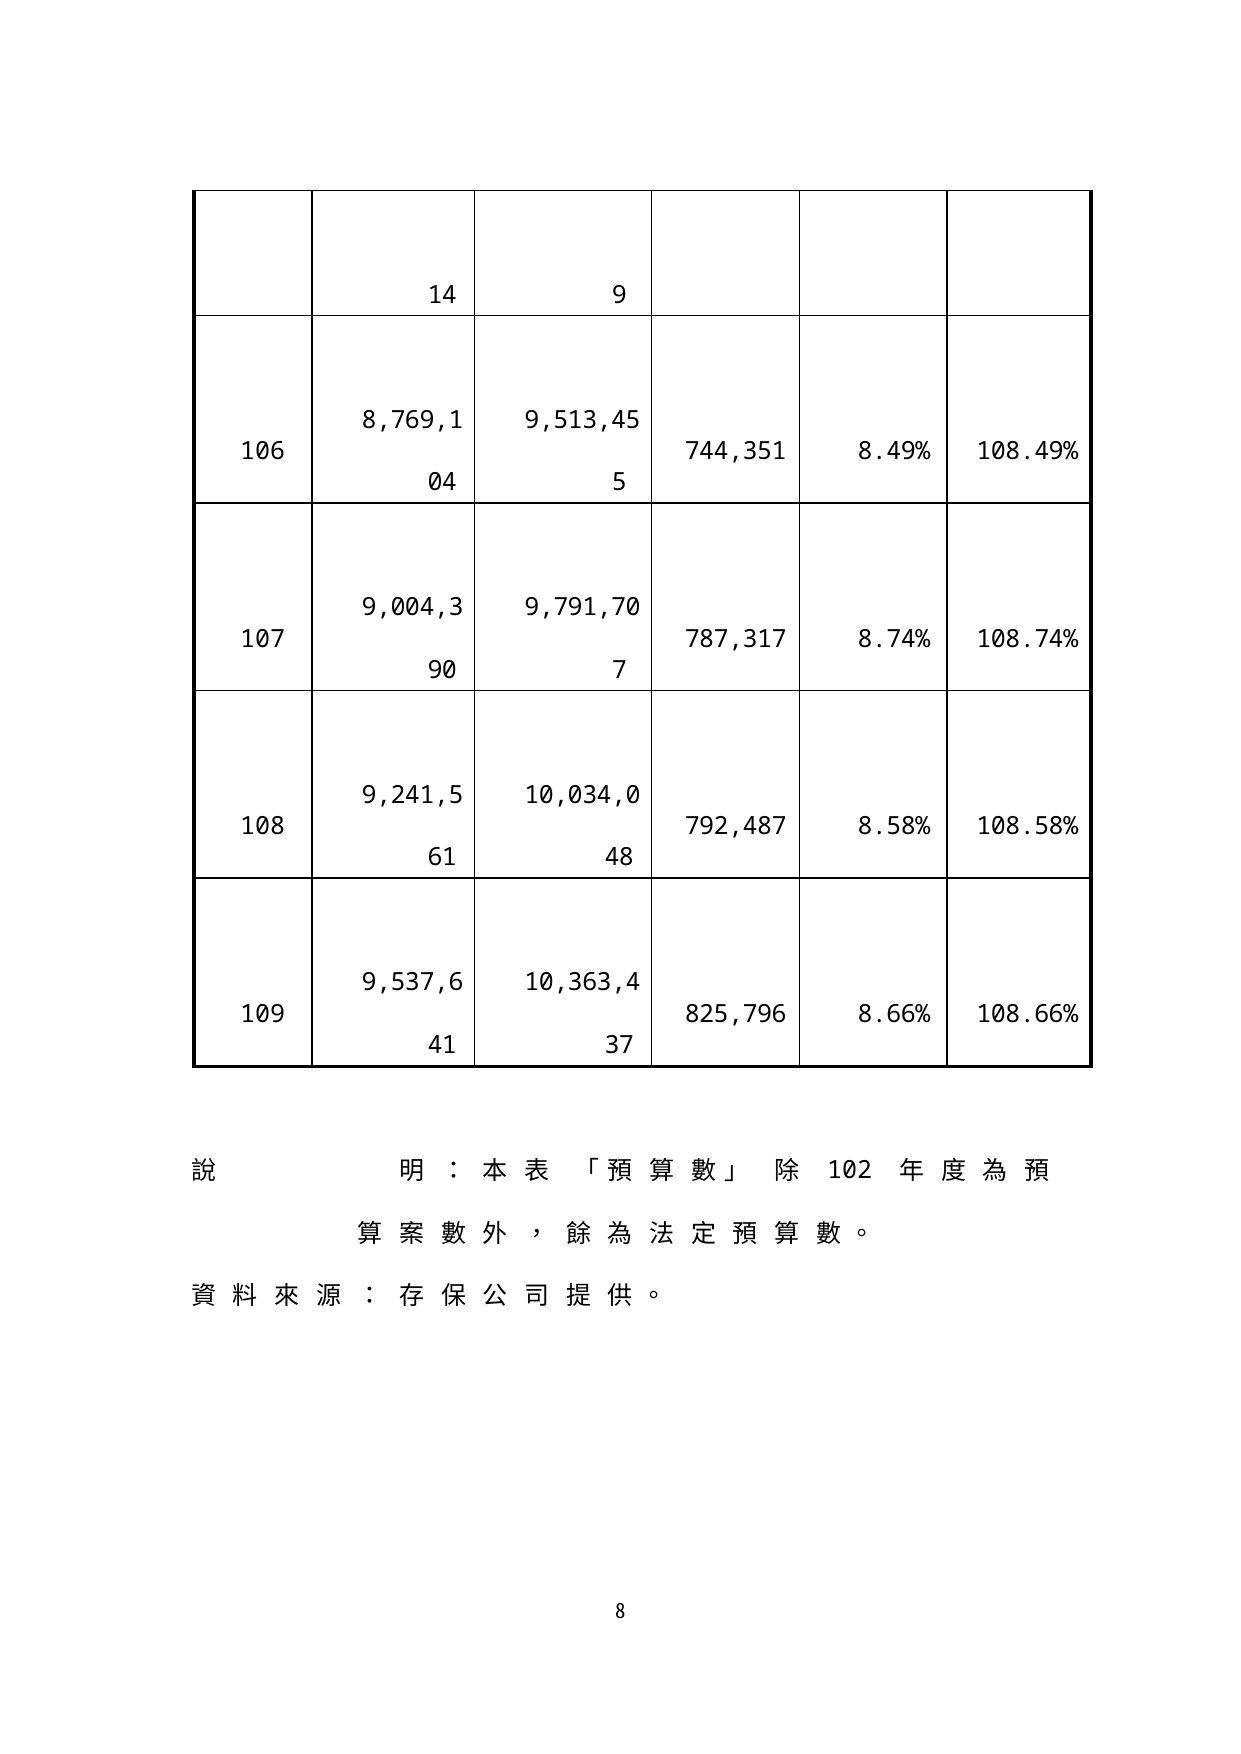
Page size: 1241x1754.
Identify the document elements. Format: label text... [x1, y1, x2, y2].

table_cell 9 [475, 191, 651, 314]
table_cell 107 [196, 504, 311, 689]
text 資料來源：存保公司提供。 [183, 1252, 1058, 1314]
table_cell 8.74% [800, 504, 946, 689]
table_cell [948, 191, 1089, 314]
table_cell 8.58% [800, 691, 946, 877]
table_cell 108.49% [948, 316, 1089, 502]
table_cell 792,487 [652, 691, 799, 877]
table_cell 109 [196, 879, 311, 1064]
table_cell 108 [196, 691, 311, 877]
table_cell 108.66% [948, 879, 1089, 1064]
table_cell [652, 191, 799, 314]
table_cell 8.66% [800, 879, 946, 1064]
table_cell [800, 191, 946, 314]
table_cell 106 [196, 316, 311, 502]
text 說 明：本表「預算數」除102年度為預算案數外，餘為法定預算數。 [183, 1127, 1058, 1252]
table_cell 108.58% [948, 691, 1089, 877]
table_cell 9,004,390 [313, 504, 474, 689]
table_cell 10,034,048 [475, 691, 651, 877]
table_cell 9,241,561 [313, 691, 474, 877]
table_cell 9,513,455 [475, 316, 651, 502]
table_cell 8,769,104 [313, 316, 474, 502]
table_cell 8.49% [800, 316, 946, 502]
table_cell [196, 191, 311, 314]
table_cell 9,537,641 [313, 879, 474, 1064]
table_cell 14 [313, 191, 474, 314]
table_cell 787,317 [652, 504, 799, 689]
table_cell 10,363,437 [475, 879, 651, 1064]
table_cell 825,796 [652, 879, 799, 1064]
table_cell 108.74% [948, 504, 1089, 689]
table_cell 9,791,707 [475, 504, 651, 689]
table_cell 744,351 [652, 316, 799, 502]
